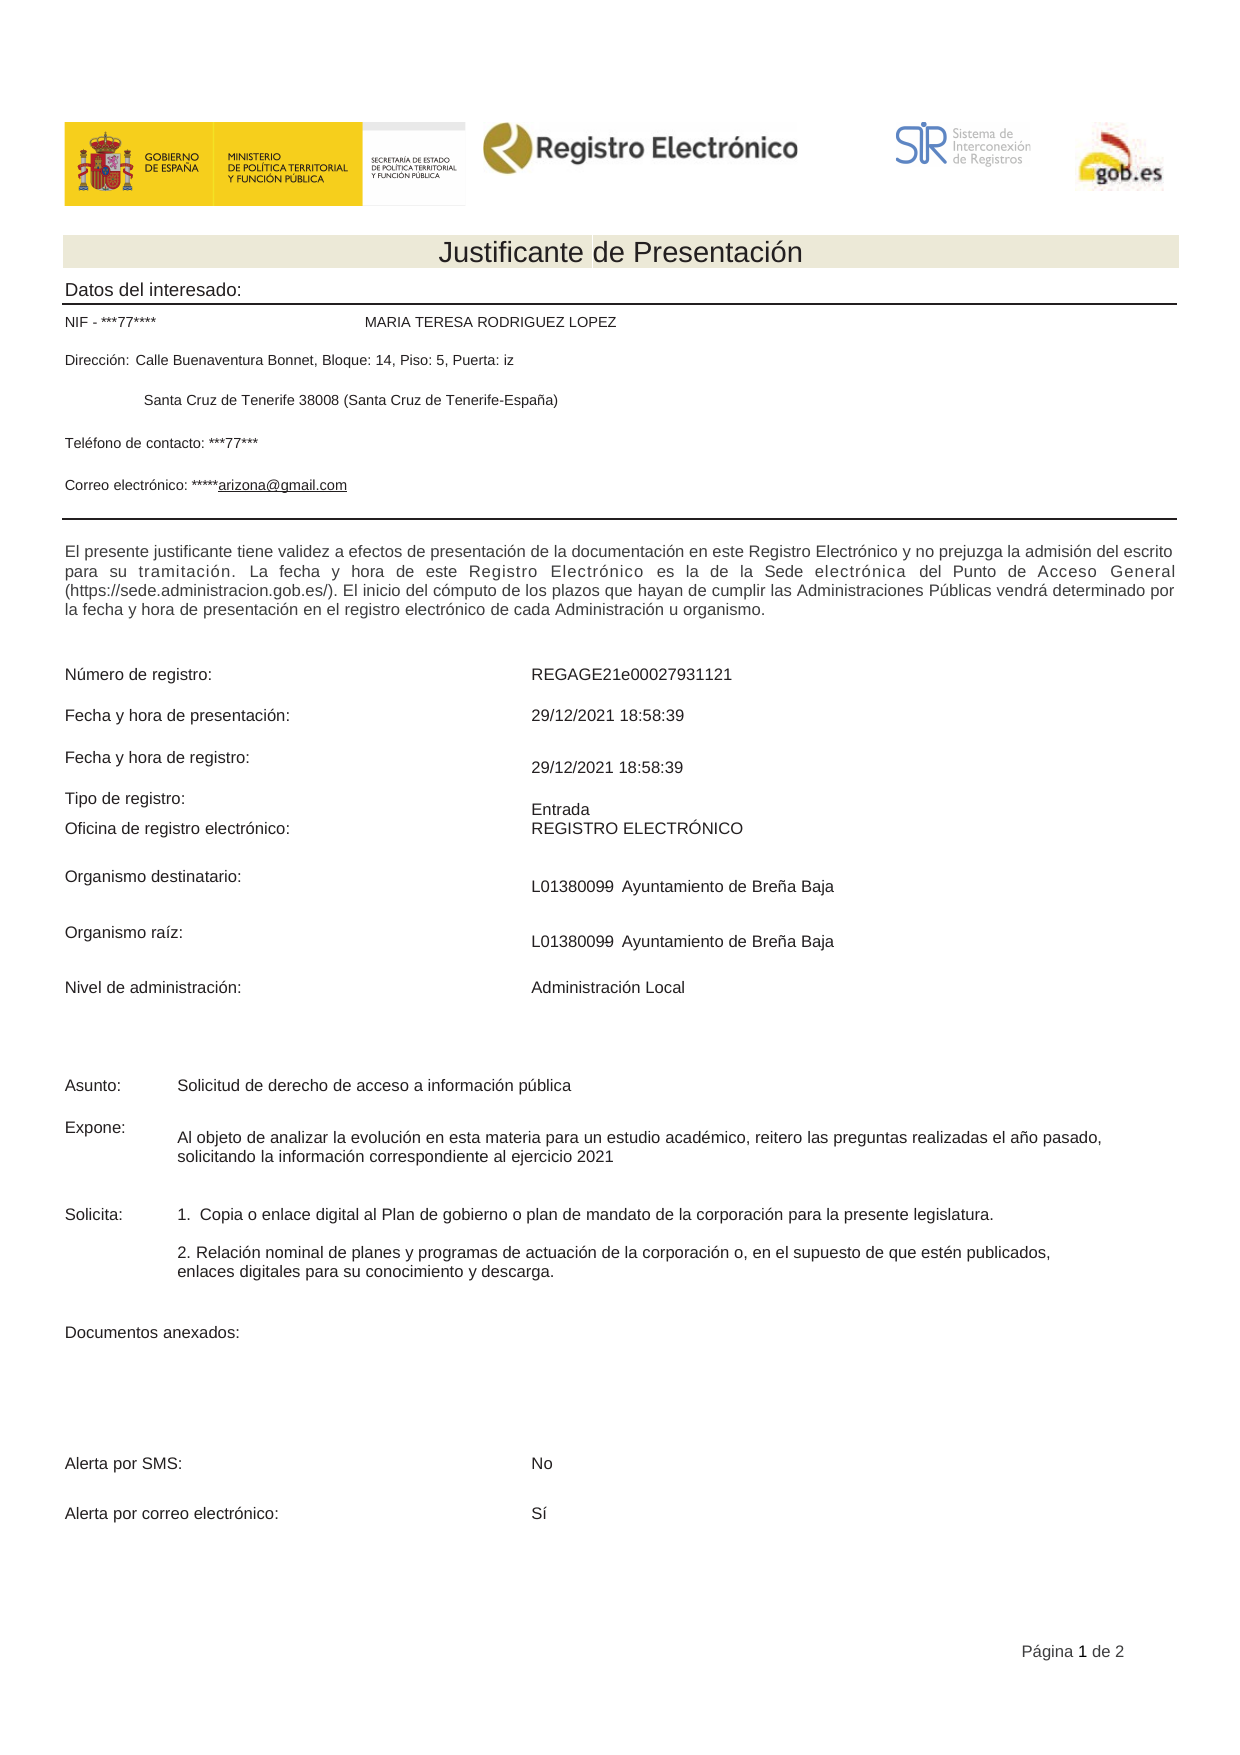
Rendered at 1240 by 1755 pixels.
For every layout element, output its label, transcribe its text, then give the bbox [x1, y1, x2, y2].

text Documentos anexados: [64, 1323, 1189, 1342]
text NIF - ***77**** MARIA TERESA RODRIGUEZ LOPEZ [64, 314, 1189, 331]
text Número de registro: REGAGE21e00027931121 [64, 664, 1189, 684]
text El presente justificante tiene validez a efectos de presentación de la documentación en este Registro Electrónico y no prejuzga la admisión del escrito para su tramitación. La fecha y hora de este Registro Electrónico es la de la Sede electrónica del Punto de Acceso General (https://sede.administracion.gob.es/). El inicio del cómputo de los plazos que hayan de cumplir las Administraciones Públicas vendrá determinado por la fecha y hora de presentación en el registro electrónico de cada Administración u organismo. [64, 542, 1175, 619]
text Santa Cruz de Tenerife 38008 (Santa Cruz de Tenerife-España) [144, 391, 1189, 408]
picture [64, 122, 466, 206]
picture [483, 122, 798, 176]
text Dirección: Calle Buenaventura Bonnet, Bloque: 14, Piso: 5, Puerta: iz [64, 352, 1189, 368]
picture [895, 122, 1031, 167]
text L01380099 [531, 877, 614, 896]
text 2. Relación nominal de planes y programas de actuación de la corporación o, en el supuesto de que estén publicados, enlaces digitales para su conocimiento y descarga. [177, 1243, 1106, 1281]
text Alerta por correo electrónico: Sí [64, 1504, 1189, 1523]
text 29/12/2021 18:58:39 [531, 758, 1189, 777]
text Entrada [531, 799, 1189, 818]
text Correo electrónico: *****arizona@gmail.com [64, 477, 1189, 493]
subtitle Justificante de Presentación [62, 235, 1189, 268]
text Fecha y hora de registro: Tipo de registro: [64, 748, 252, 808]
list Ayuntamiento de Breña Baja [618, 932, 1189, 951]
text Teléfono de contacto: ***77*** [64, 435, 1189, 452]
text Fecha y hora de presentación: 29/12/2021 18:58:39 [64, 706, 1189, 725]
text Al objeto de analizar la evolución en esta materia para un estudio académico, reitero las preguntas realizadas el año pasado, solicitando la información correspondiente al ejercicio 2021 [177, 1128, 1170, 1166]
text Alerta por SMS: No [64, 1454, 1189, 1473]
text Organismo destinatario: [64, 867, 246, 886]
text Nivel de administración: Administración Local [64, 978, 1189, 997]
text Oficina de registro electrónico: REGISTRO ELECTRÓNICO [64, 819, 1189, 838]
text L01380099 [531, 932, 614, 951]
text Solicita: 1. Copia o enlace digital al Plan de gobierno o plan de mandato de la corporación para la presente legislatura. [64, 1204, 1189, 1223]
list Ayuntamiento de Breña Baja [618, 877, 1189, 896]
text Expone: [64, 1118, 130, 1137]
text Datos del interesado: [64, 279, 1189, 300]
picture [1075, 122, 1164, 191]
text Asunto: Solicitud de derecho de acceso a información pública [64, 1076, 1189, 1095]
text Organismo raíz: [64, 922, 187, 942]
